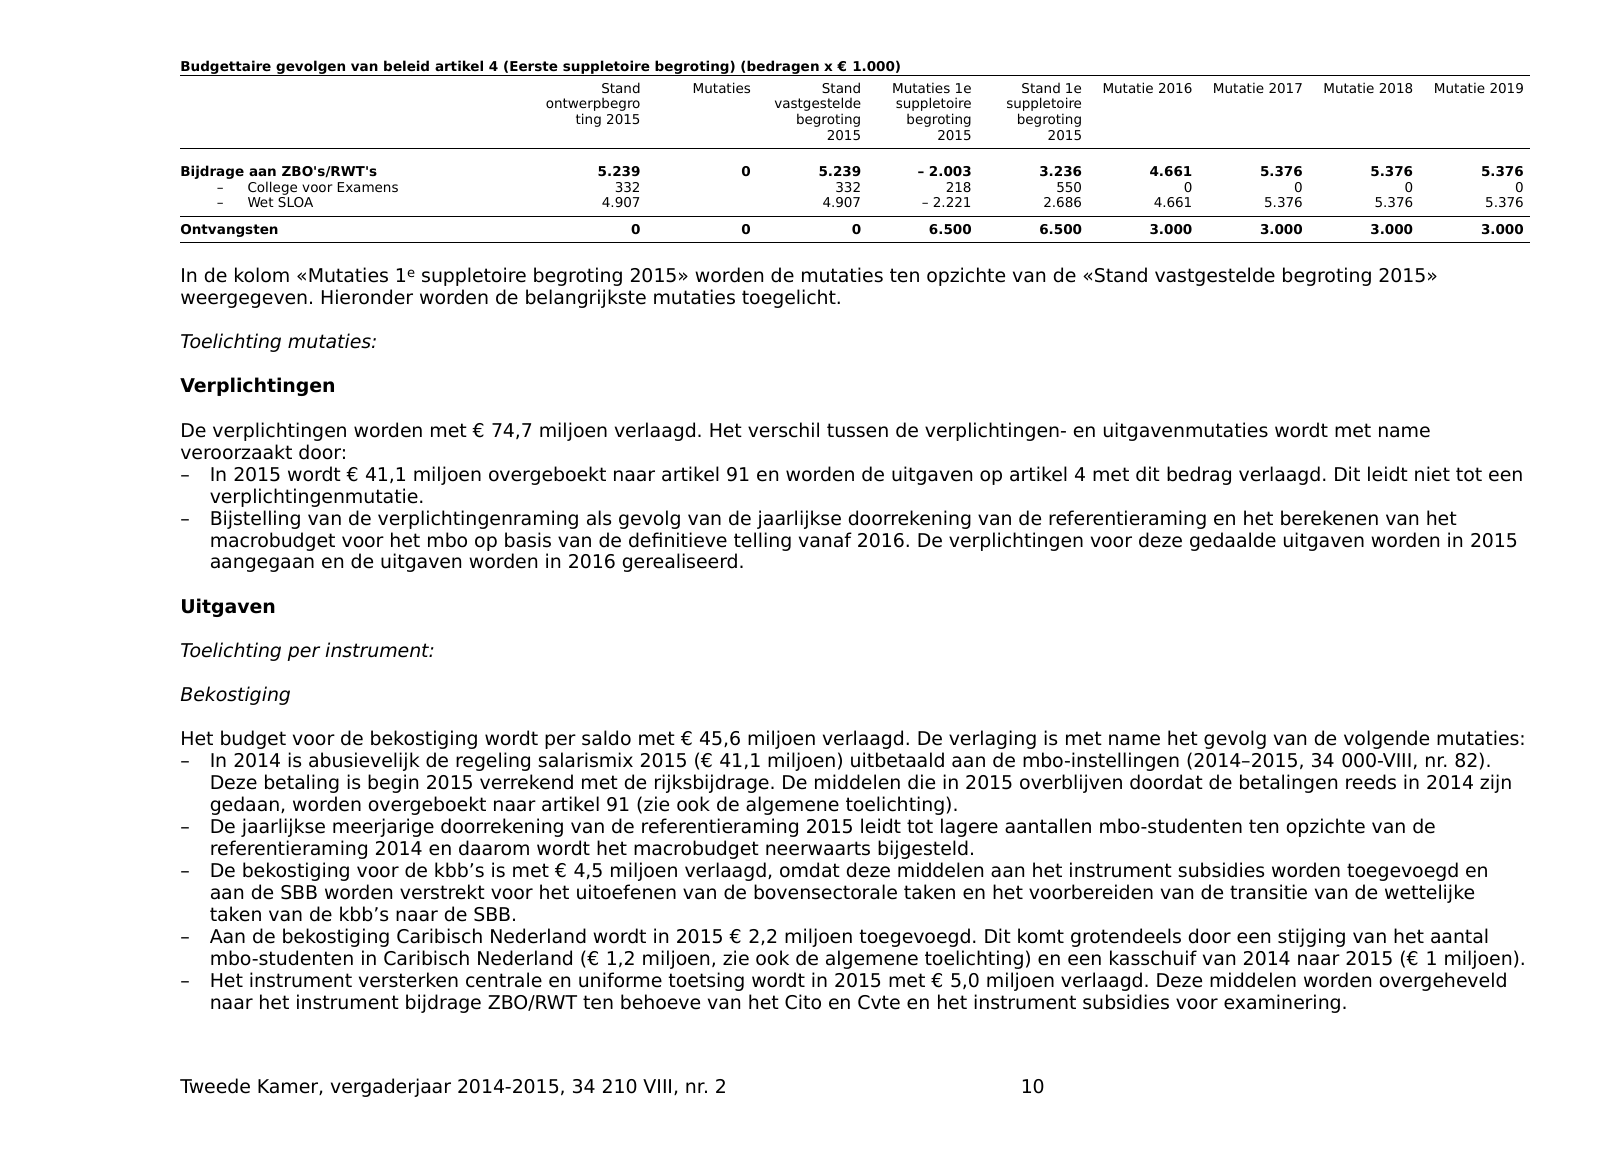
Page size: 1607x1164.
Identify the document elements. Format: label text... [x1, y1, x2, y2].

table_cell 4.907 [757, 195, 867, 216]
table_cell – [211, 195, 241, 216]
table_cell 5.376 [1419, 164, 1529, 179]
table_cell 3.236 [977, 164, 1088, 179]
table_cell 0 [646, 164, 757, 179]
table_cell 3.000 [1419, 217, 1529, 242]
table_cell [977, 149, 1088, 164]
table_cell – 2.221 [867, 195, 977, 216]
text De verplichtingen worden met € 74,7 miljoen verlaagd. Het verschil tussen de verplichtingen- en uitgavenmutaties wordt met name veroorzaakt door: [180, 419, 1529, 463]
table_cell [867, 149, 977, 164]
table_cell 0 [1198, 180, 1308, 195]
table_cell Mutatie 2016 [1088, 76, 1198, 148]
table_cell [180, 76, 536, 148]
table_cell College voor Examens [241, 180, 536, 195]
text – Aan de bekostiging Caribisch Nederland wordt in 2015 € 2,2 miljoen toegevoegd. Dit komt grotendeels door een stijging van het aantal mbo-studenten in Caribisch Nederland (€ 1,2 miljoen, zie ook de algemene toelichting) en een kasschuif van 2014 naar 2015 (€ 1 miljoen). [180, 926, 1529, 970]
table_cell [646, 180, 757, 195]
table_cell [211, 149, 241, 164]
subtitle Toelichting per instrument: [180, 640, 1529, 662]
table_cell 5.376 [1309, 195, 1419, 216]
table_cell [536, 149, 646, 164]
subtitle Bekostiging [180, 684, 1529, 706]
text – In 2015 wordt € 41,1 miljoen overgeboekt naar artikel 91 en worden de uitgaven op artikel 4 met dit bedrag verlaagd. Dit leidt niet tot een verplichtingenmutatie. [180, 463, 1529, 507]
table_cell [1088, 149, 1198, 164]
table_cell 4.661 [1088, 164, 1198, 179]
table_cell 3.000 [1198, 217, 1308, 242]
table_cell 0 [1088, 180, 1198, 195]
table_header Budgettaire gevolgen van beleid artikel 4 (Eerste suppletoire begroting) (bedragen x € 1.000) [180, 59, 1529, 75]
table_cell 5.239 [757, 164, 867, 179]
text – In 2014 is abusievelijk de regeling salarismix 2015 (€ 41,1 miljoen) uitbetaald aan de mbo-instellingen (2014–2015, 34 000-VIII, nr. 82). Deze betaling is begin 2015 verrekend met de rijksbijdrage. De middelen die in 2015 overblijven doordat de betalingen reeds in 2014 zijn gedaan, worden overgeboekt naar artikel 91 (zie ook de algemene toelichting). [180, 750, 1529, 816]
table_cell Mutatie 2017 [1198, 76, 1308, 148]
text – Het instrument versterken centrale en uniforme toetsing wordt in 2015 met € 5,0 miljoen verlaagd. Deze middelen worden overgeheveld naar het instrument bijdrage ZBO/RWT ten behoeve van het Cito en Cvte en het instrument subsidies voor examinering. [180, 970, 1529, 1014]
text – De bekostiging voor de kbb’s is met € 4,5 miljoen verlaagd, omdat deze middelen aan het instrument subsidies worden toegevoegd en aan de SBB worden verstrekt voor het uitoefenen van de bovensectorale taken en het voorbereiden van de transitie van de wettelijke taken van de kbb’s naar de SBB. [180, 860, 1529, 926]
table_cell – 2.003 [867, 164, 977, 179]
subtitle Toelichting mutaties: [180, 331, 1529, 353]
table_cell 3.000 [1309, 217, 1419, 242]
table_cell [646, 195, 757, 216]
table_cell [180, 180, 211, 195]
table_cell – [211, 180, 241, 195]
table_cell Bijdrage aan ZBO's/RWT's [180, 164, 536, 179]
table_cell 0 [646, 217, 757, 242]
table_cell 0 [536, 217, 646, 242]
text In de kolom «Mutaties 1e suppletoire begroting 2015» worden de mutaties ten opzichte van de «Stand vastgestelde begroting 2015» weergegeven. Hieronder worden de belangrijkste mutaties toegelicht. [180, 265, 1529, 309]
table_cell Mutatie 2019 [1419, 76, 1529, 148]
table_cell 0 [1419, 180, 1529, 195]
table_cell 0 [1309, 180, 1419, 195]
table_cell 5.239 [536, 164, 646, 179]
table_cell [1419, 149, 1529, 164]
table_cell Wet SLOA [241, 195, 536, 216]
table_cell 332 [536, 180, 646, 195]
table_cell Mutaties [646, 76, 757, 148]
table_cell [646, 149, 757, 164]
table_cell 218 [867, 180, 977, 195]
text – De jaarlijkse meerjarige doorrekening van de referentieraming 2015 leidt tot lagere aantallen mbo-studenten ten opzichte van de referentieraming 2014 en daarom wordt het macrobudget neerwaarts bijgesteld. [180, 816, 1529, 860]
table_cell [241, 149, 536, 164]
table_cell Mutatie 2018 [1309, 76, 1419, 148]
table_cell Ontvangsten [180, 217, 536, 242]
table_cell [180, 149, 211, 164]
table_cell 3.000 [1088, 217, 1198, 242]
table_cell 6.500 [867, 217, 977, 242]
table_cell 4.661 [1088, 195, 1198, 216]
table_cell 2.686 [977, 195, 1088, 216]
subtitle Uitgaven [180, 596, 1529, 618]
table_cell 5.376 [1198, 195, 1308, 216]
text Het budget voor de bekostiging wordt per saldo met € 45,6 miljoen verlaagd. De verlaging is met name het gevolg van de volgende mutaties: [180, 728, 1529, 750]
table_cell [757, 149, 867, 164]
table_cell 0 [757, 217, 867, 242]
table_cell Mutaties 1e suppletoire begroting 2015 [867, 76, 977, 148]
table_cell Stand ontwerpbegroting 2015 [536, 76, 646, 148]
table_cell 5.376 [1419, 195, 1529, 216]
table_cell 332 [757, 180, 867, 195]
text – Bijstelling van de verplichtingenraming als gevolg van de jaarlijkse doorrekening van de referentieraming en het berekenen van het macrobudget voor het mbo op basis van de definitieve telling vanaf 2016. De verplichtingen voor deze gedaalde uitgaven worden in 2015 aangegaan en de uitgaven worden in 2016 gerealiseerd. [180, 507, 1529, 573]
table_cell Stand vastgestelde begroting 2015 [757, 76, 867, 148]
table_cell 550 [977, 180, 1088, 195]
table_cell [1309, 149, 1419, 164]
table_cell Stand 1e suppletoire begroting 2015 [977, 76, 1088, 148]
table_cell [180, 195, 211, 216]
subtitle Verplichtingen [180, 375, 1529, 397]
table_cell [1198, 149, 1308, 164]
table_cell 4.907 [536, 195, 646, 216]
table_cell 5.376 [1309, 164, 1419, 179]
table_cell 5.376 [1198, 164, 1308, 179]
table_cell 6.500 [977, 217, 1088, 242]
